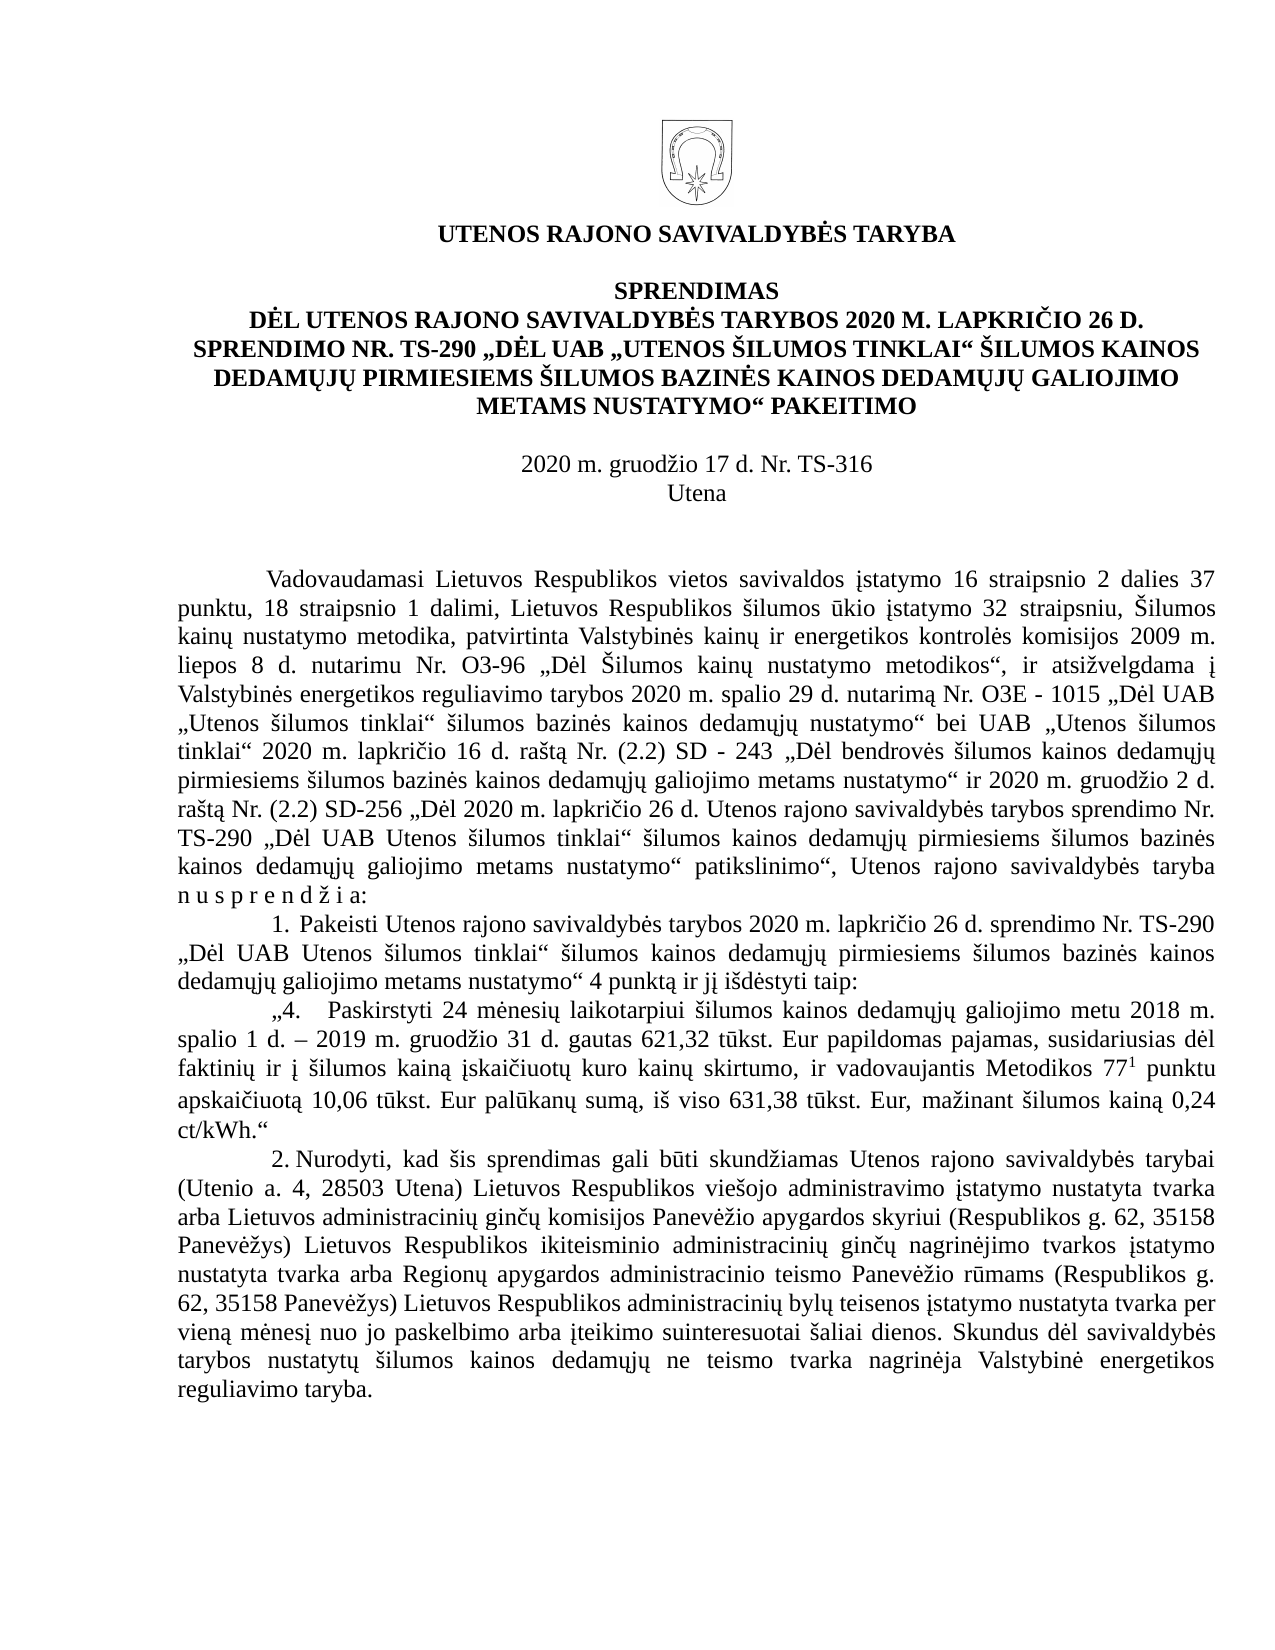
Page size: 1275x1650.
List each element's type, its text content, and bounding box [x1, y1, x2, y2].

text „4. Paskirstyti 24 mėnesių laikotarpiui šilumos kainos dedamųjų galiojimo metu 2018 m. spalio 1 d. – 2019 m. gruodžio 31 d. gautas 621,32 tūkst. Eur papildomas pajamas, susidariusias dėl faktinių ir į šilumos kainą įskaičiuotų kuro kainų skirtumo, ir vadovaujantis Metodikos 771 punktu apskaičiuotą 10,06 tūkst. Eur palūkanų sumą, iš viso 631,38 tūkst. Eur, mažinant šilumos kainą 0,24 ct/kWh.“ [177, 995, 1216, 1144]
text SPRENDIMAS [177, 276, 1216, 305]
text Vadovaudamasi Lietuvos Respublikos vietos savivaldos įstatymo 16 straipsnio 2 dalies 37 punktu, 18 straipsnio 1 dalimi, Lietuvos Respublikos šilumos ūkio įstatymo 32 straipsniu, Šilumos kainų nustatymo metodika, patvirtinta Valstybinės kainų ir energetikos kontrolės komisijos 2009 m. liepos 8 d. nutarimu Nr. O3-96 „Dėl Šilumos kainų nustatymo metodikos“, ir atsižvelgdama į Valstybinės energetikos reguliavimo tarybos 2020 m. spalio 29 d. nutarimą Nr. O3E - 1015 „Dėl UAB „Utenos šilumos tinklai“ šilumos bazinės kainos dedamųjų nustatymo“ bei UAB „Utenos šilumos tinklai“ 2020 m. lapkričio 16 d. raštą Nr. (2.2) SD - 243 „Dėl bendrovės šilumos kainos dedamųjų pirmiesiems šilumos bazinės kainos dedamųjų galiojimo metams nustatymo“ ir 2020 m. gruodžio 2 d. raštą Nr. (2.2) SD-256 „Dėl 2020 m. lapkričio 26 d. Utenos rajono savivaldybės tarybos sprendimo Nr. TS-290 „Dėl UAB Utenos šilumos tinklai“ šilumos kainos dedamųjų pirmiesiems šilumos bazinės kainos dedamųjų galiojimo metams nustatymo“ patikslinimo“, Utenos rajono savivaldybės taryba nusprendžia: [177, 564, 1216, 909]
text Utena [177, 478, 1216, 506]
text 2. Nurodyti, kad šis sprendimas gali būti skundžiamas Utenos rajono savivaldybės tarybai (Utenio a. 4, 28503 Utena) Lietuvos Respublikos viešojo administravimo įstatymo nustatyta tvarka arba Lietuvos administracinių ginčų komisijos Panevėžio apygardos skyriui (Respublikos g. 62, 35158 Panevėžys) Lietuvos Respublikos ikiteisminio administracinių ginčų nagrinėjimo tvarkos įstatymo nustatyta tvarka arba Regionų apygardos administracinio teismo Panevėžio rūmams (Respublikos g. 62, 35158 Panevėžys) Lietuvos Respublikos administracinių bylų teisenos įstatymo nustatyta tvarka per vieną mėnesį nuo jo paskelbimo arba įteikimo suinteresuotai šaliai dienos. Skundus dėl savivaldybės tarybos nustatytų šilumos kainos dedamųjų ne teismo tvarka nagrinėja Valstybinė energetikos reguliavimo taryba. [177, 1144, 1216, 1403]
text UTENOS RAJONO SAVIVALDYBĖS TARYBA [177, 219, 1216, 248]
text DĖL UTENOS RAJONO SAVIVALDYBĖS TARYBOS 2020 M. LAPKRIČIO 26 D. SPRENDIMO NR. TS-290 „DĖL UAB „UTENOS ŠILUMOS TINKLAI“ ŠILUMOS KAINOS DEDAMŲJŲ PIRMIESIEMS ŠILUMOS BAZINĖS KAINOS DEDAMŲJŲ GALIOJIMO METAMS NUSTATYMO“ PAKEITIMO [177, 305, 1216, 420]
text 1. Pakeisti Utenos rajono savivaldybės tarybos 2020 m. lapkričio 26 d. sprendimo Nr. TS-290 „Dėl UAB Utenos šilumos tinklai“ šilumos kainos dedamųjų pirmiesiems šilumos bazinės kainos dedamųjų galiojimo metams nustatymo“ 4 punktą ir jį išdėstyti taip: [177, 909, 1216, 995]
text 2020 m. gruodžio 17 d. Nr. TS-316 [177, 449, 1216, 478]
